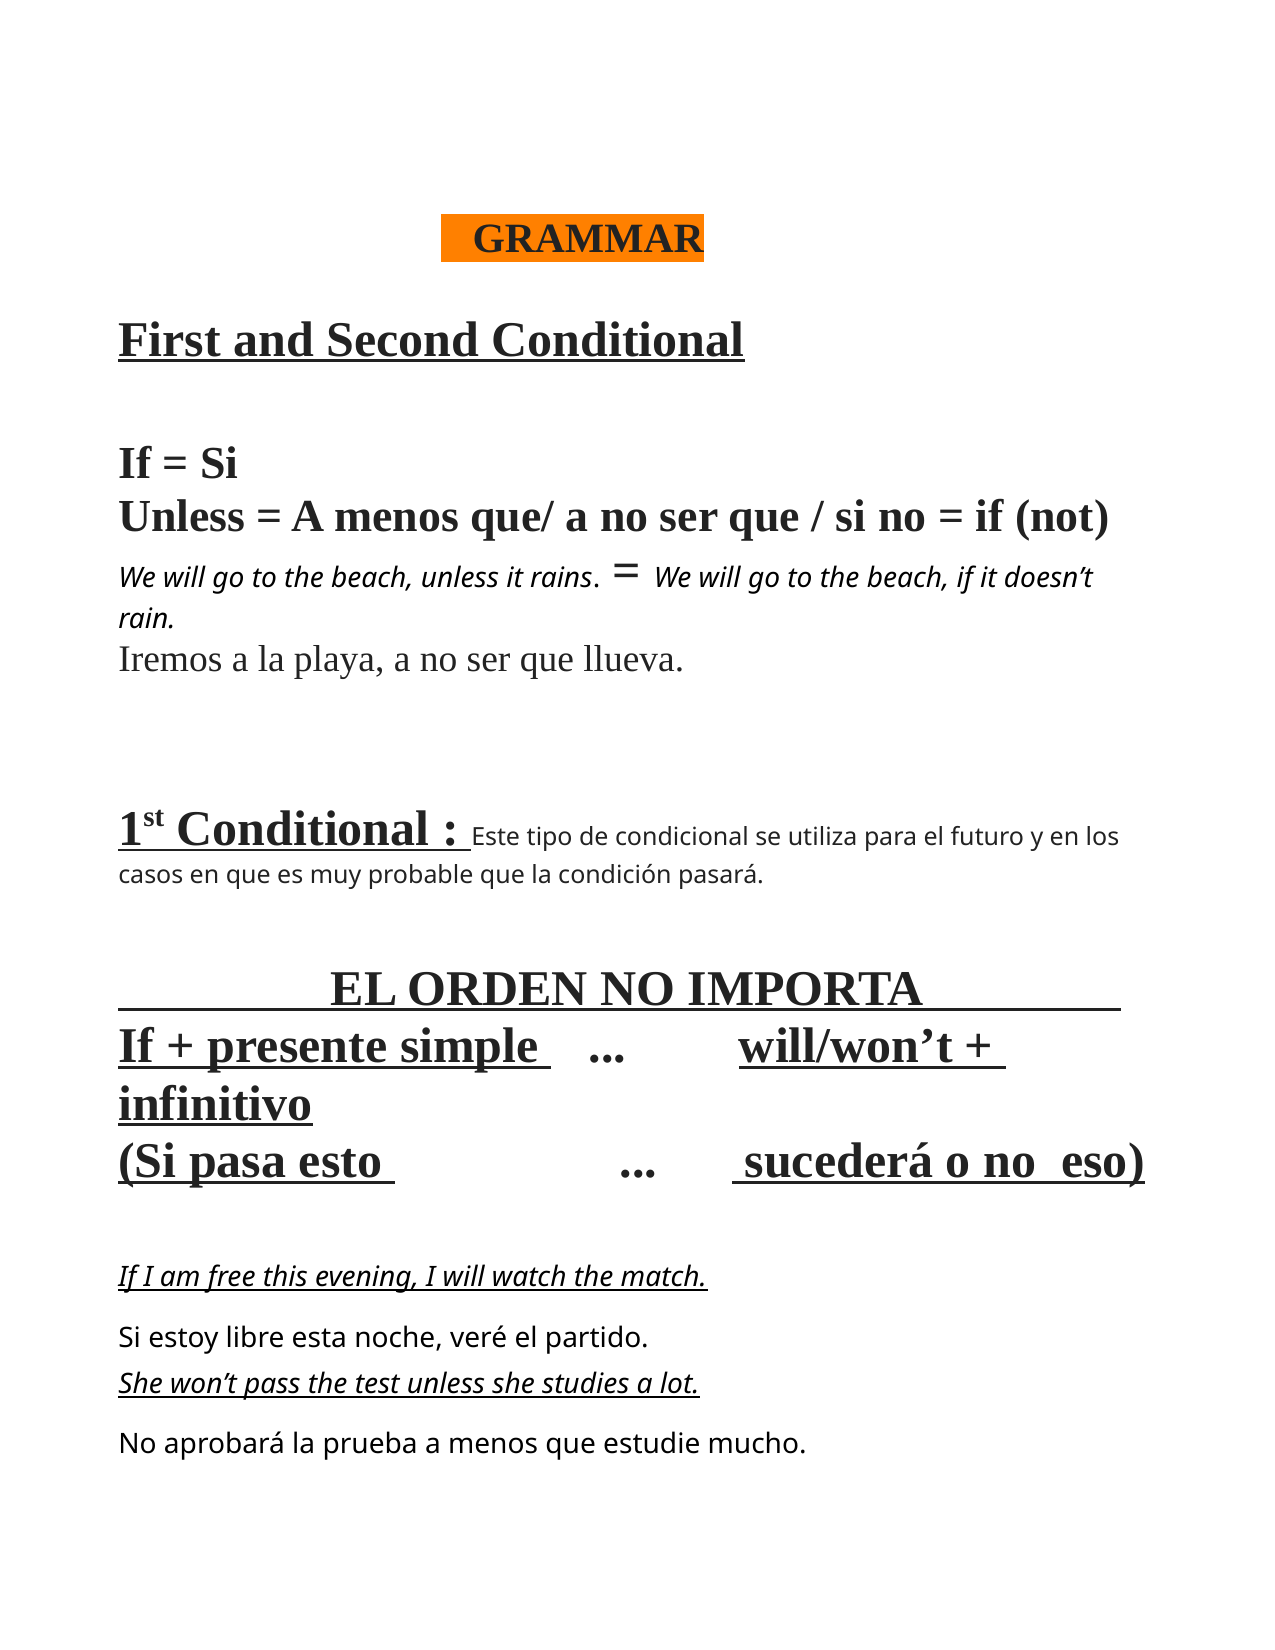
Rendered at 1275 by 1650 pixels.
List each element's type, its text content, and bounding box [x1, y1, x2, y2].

text If I am free this evening, I will watch the match. [118, 1257, 1157, 1295]
text (Si pasa esto ... sucederá o no eso) [118, 1131, 1157, 1189]
text If + presente simple ... will/won’t + infinitivo [118, 1016, 1157, 1131]
text GRAMMAR [118, 214, 1157, 262]
text We will go to the beach, unless it rains. = We will go to the beach, if it doesn’t rain. [118, 541, 1157, 637]
text If = Si [118, 435, 1157, 488]
text No aprobará la prueba a menos que estudie mucho. [118, 1424, 1157, 1462]
text She won’t pass the test unless she studies a lot. [118, 1363, 1157, 1402]
text 1st Conditional : Este tipo de condicional se utiliza para el futuro y en los casos en que es muy probable que la condición pasará. [118, 799, 1157, 891]
text Iremos a la playa, a no ser que llueva. [118, 637, 1157, 680]
text Si estoy libre esta noche, veré el partido. [118, 1317, 1157, 1356]
text First and Second Conditional [118, 310, 1157, 367]
text EL ORDEN NO IMPORTA [118, 959, 1157, 1016]
text Unless = A menos que/ a no ser que / si no = if (not) [118, 488, 1157, 541]
